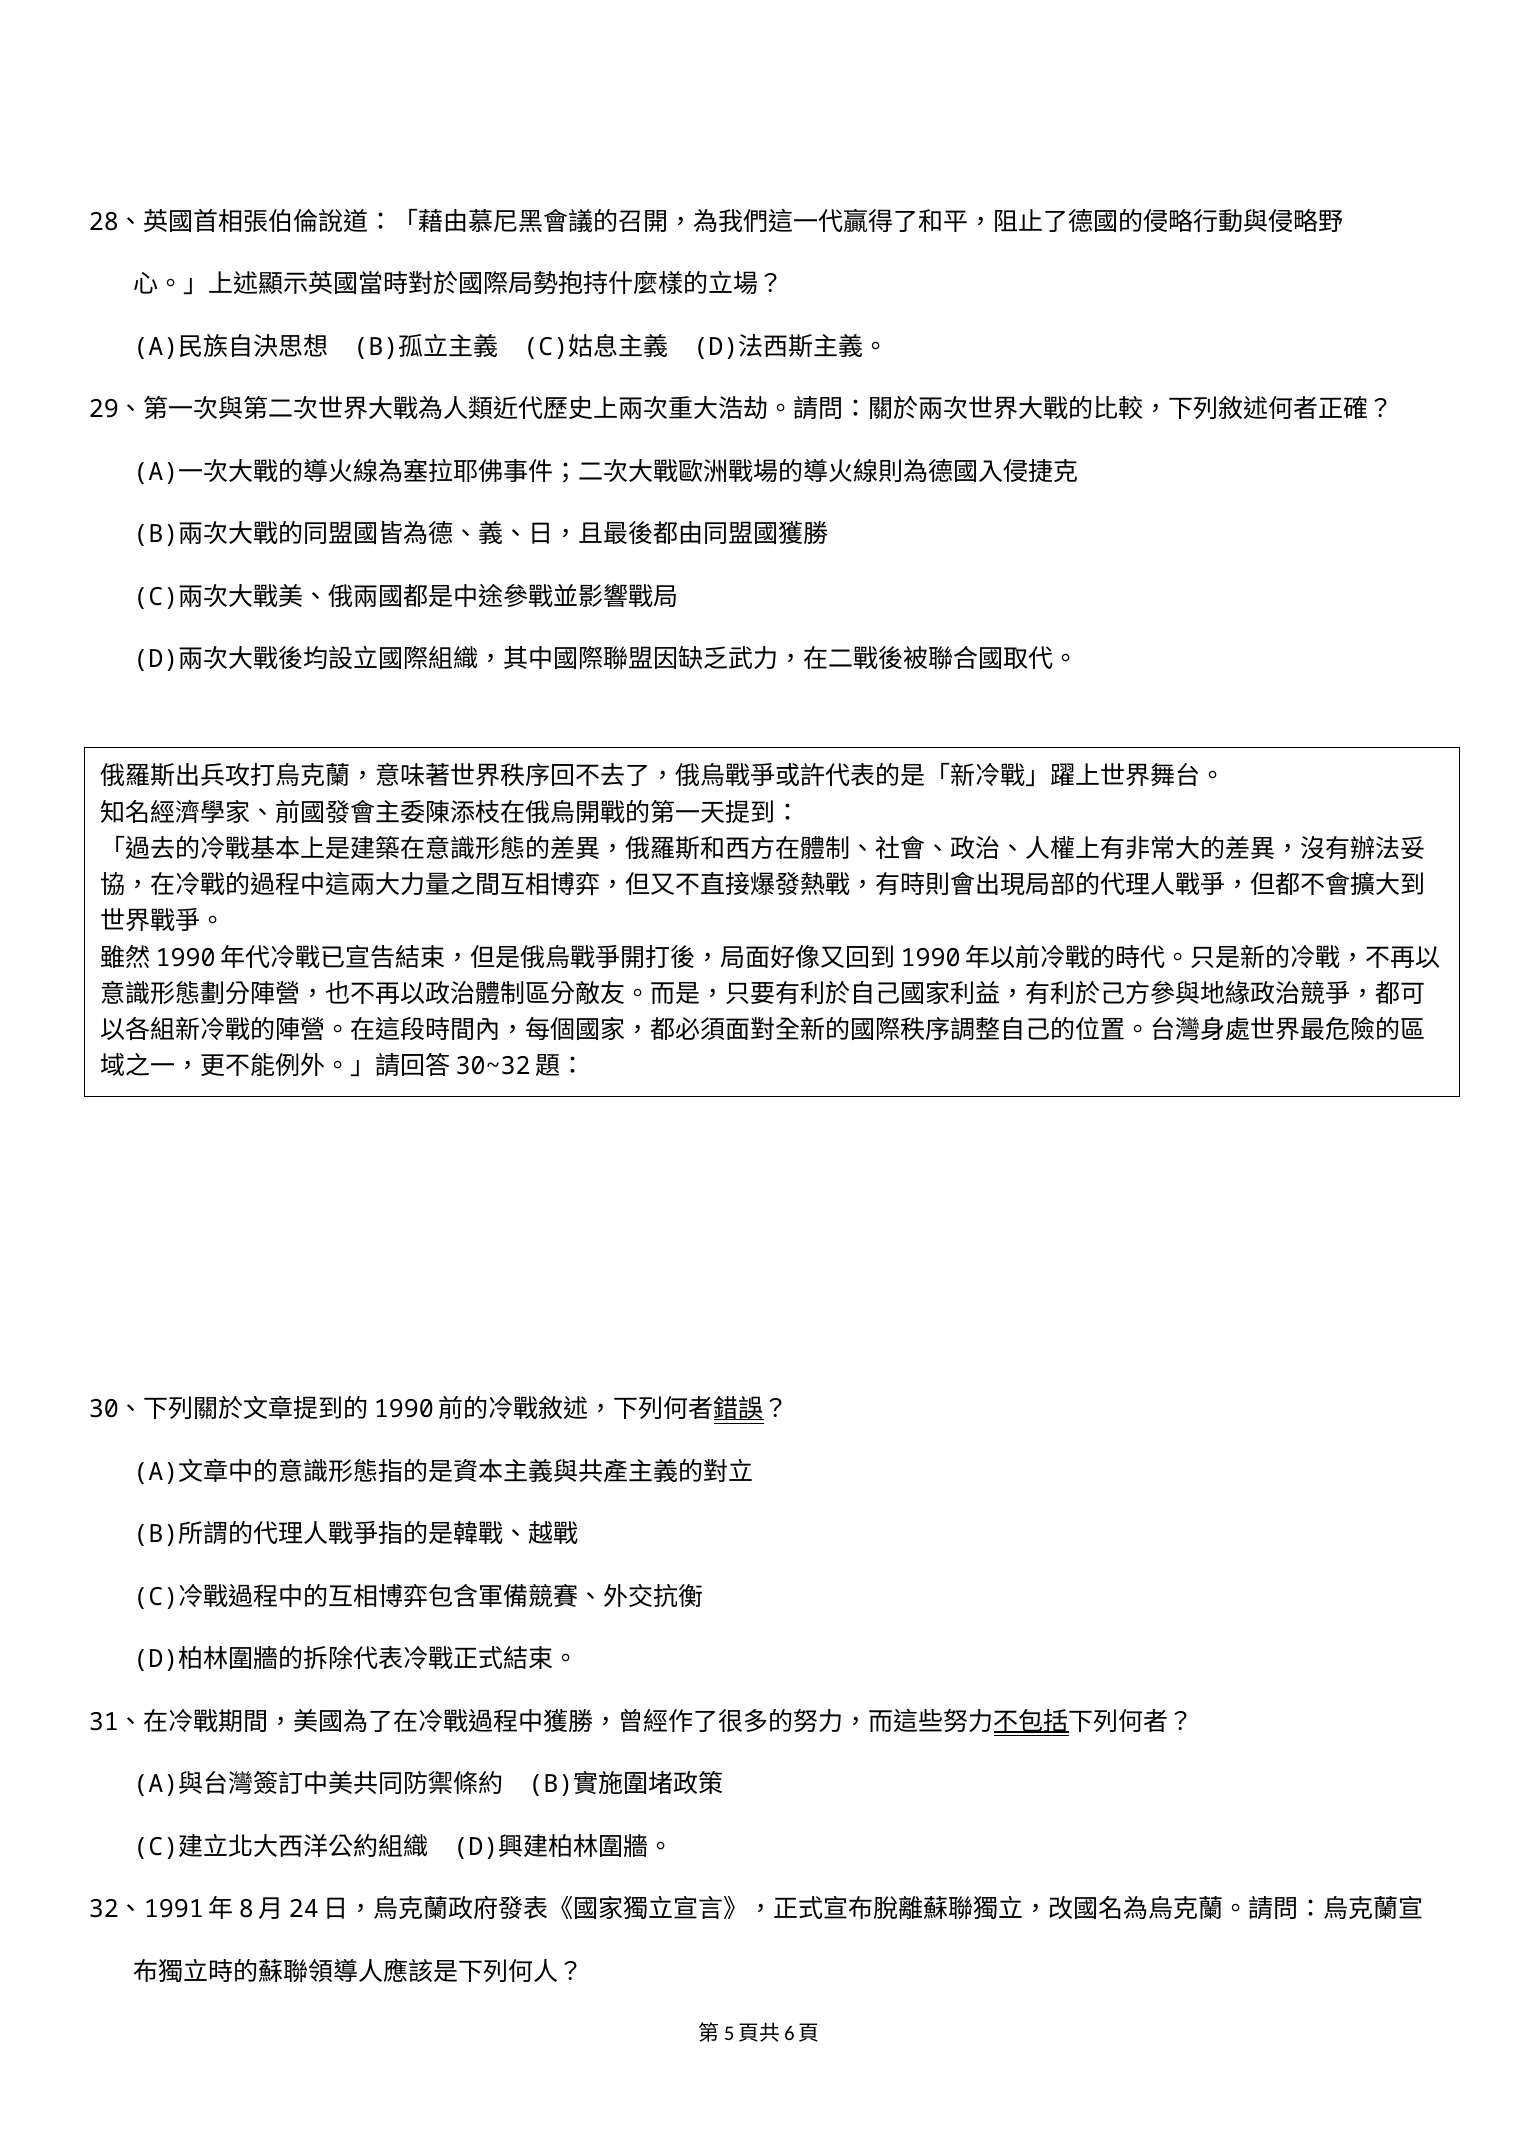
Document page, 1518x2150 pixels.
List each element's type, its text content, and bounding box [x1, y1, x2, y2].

text 31、在冷戰期間，美國為了在冷戰過程中獲勝，曾經作了很多的努力，而這些努力不包括下列何者？ [89, 1677, 1429, 1740]
text 「過去的冷戰基本上是建築在意識形態的差異，俄羅斯和西方在體制、社會、政治、人權上有非常大的差異，沒有辦法妥協，在冷戰的過程中這兩大力量之間互相博弈，但又不直接爆發熱戰，有時則會出現局部的代理人戰爭，但都不會擴大到世界戰爭。 [100, 828, 1444, 937]
text (A)文章中的意識形態指的是資本主義與共產主義的對立 [133, 1427, 1429, 1490]
text 30、下列關於文章提到的1990前的冷戰敘述，下列何者錯誤？ [89, 1365, 1429, 1427]
text 29、第一次與第二次世界大戰為人類近代歷史上兩次重大浩劫。請問：關於兩次世界大戰的比較，下列敘述何者正確？ [89, 365, 1429, 427]
text 28、英國首相張伯倫說道：「藉由慕尼黑會議的召開，為我們這一代贏得了和平，阻止了德國的侵略行動與侵略野心。」上述顯示英國當時對於國際局勢抱持什麼樣的立場？ [89, 177, 1403, 302]
text (B)兩次大戰的同盟國皆為德、義、日，且最後都由同盟國獲勝 [133, 490, 1429, 552]
text (A)一次大戰的導火線為塞拉耶佛事件；二次大戰歐洲戰場的導火線則為德國入侵捷克 [133, 427, 1429, 490]
text 知名經濟學家、前國發會主委陳添枝在俄烏開戰的第一天提到： [100, 792, 1444, 828]
text (B)所謂的代理人戰爭指的是韓戰、越戰 [133, 1490, 1429, 1552]
text (D)兩次大戰後均設立國際組織，其中國際聯盟因缺乏武力，在二戰後被聯合國取代。 [133, 615, 1429, 677]
text 雖然1990年代冷戰已宣告結束，但是俄烏戰爭開打後，局面好像又回到1990年以前冷戰的時代。只是新的冷戰，不再以意識形態劃分陣營，也不再以政治體制區分敵友。而是，只要有利於自己國家利益，有利於己方參與地緣政治競爭，都可以各組新冷戰的陣營。在這段時間內，每個國家，都必須面對全新的國際秩序調整自己的位置。台灣身處世界最危險的區域之一，更不能例外。」請回答30~32題： [100, 937, 1444, 1082]
text (C)兩次大戰美、俄兩國都是中途參戰並影響戰局 [133, 552, 1429, 615]
text (C)冷戰過程中的互相博弈包含軍備競賽、外交抗衡 [133, 1552, 1429, 1615]
text (D)柏林圍牆的拆除代表冷戰正式結束。 [133, 1615, 1429, 1677]
text (A)與台灣簽訂中美共同防禦條約 (B)實施圍堵政策 [133, 1740, 1429, 1802]
text 32、1991年8月24日，烏克蘭政府發表《國家獨立宣言》，正式宣布脫離蘇聯獨立，改國名為烏克蘭。請問：烏克蘭宣布獨立時的蘇聯領導人應該是下列何人？ [89, 1865, 1429, 1990]
text (C)建立北大西洋公約組織 (D)興建柏林圍牆。 [133, 1802, 1429, 1865]
text (A)民族自決思想 (B)孤立主義 (C)姑息主義 (D)法西斯主義。 [133, 302, 1429, 365]
text 俄羅斯出兵攻打烏克蘭，意味著世界秩序回不去了，俄烏戰爭或許代表的是「新冷戰」躍上世界舞台。 [100, 756, 1444, 792]
